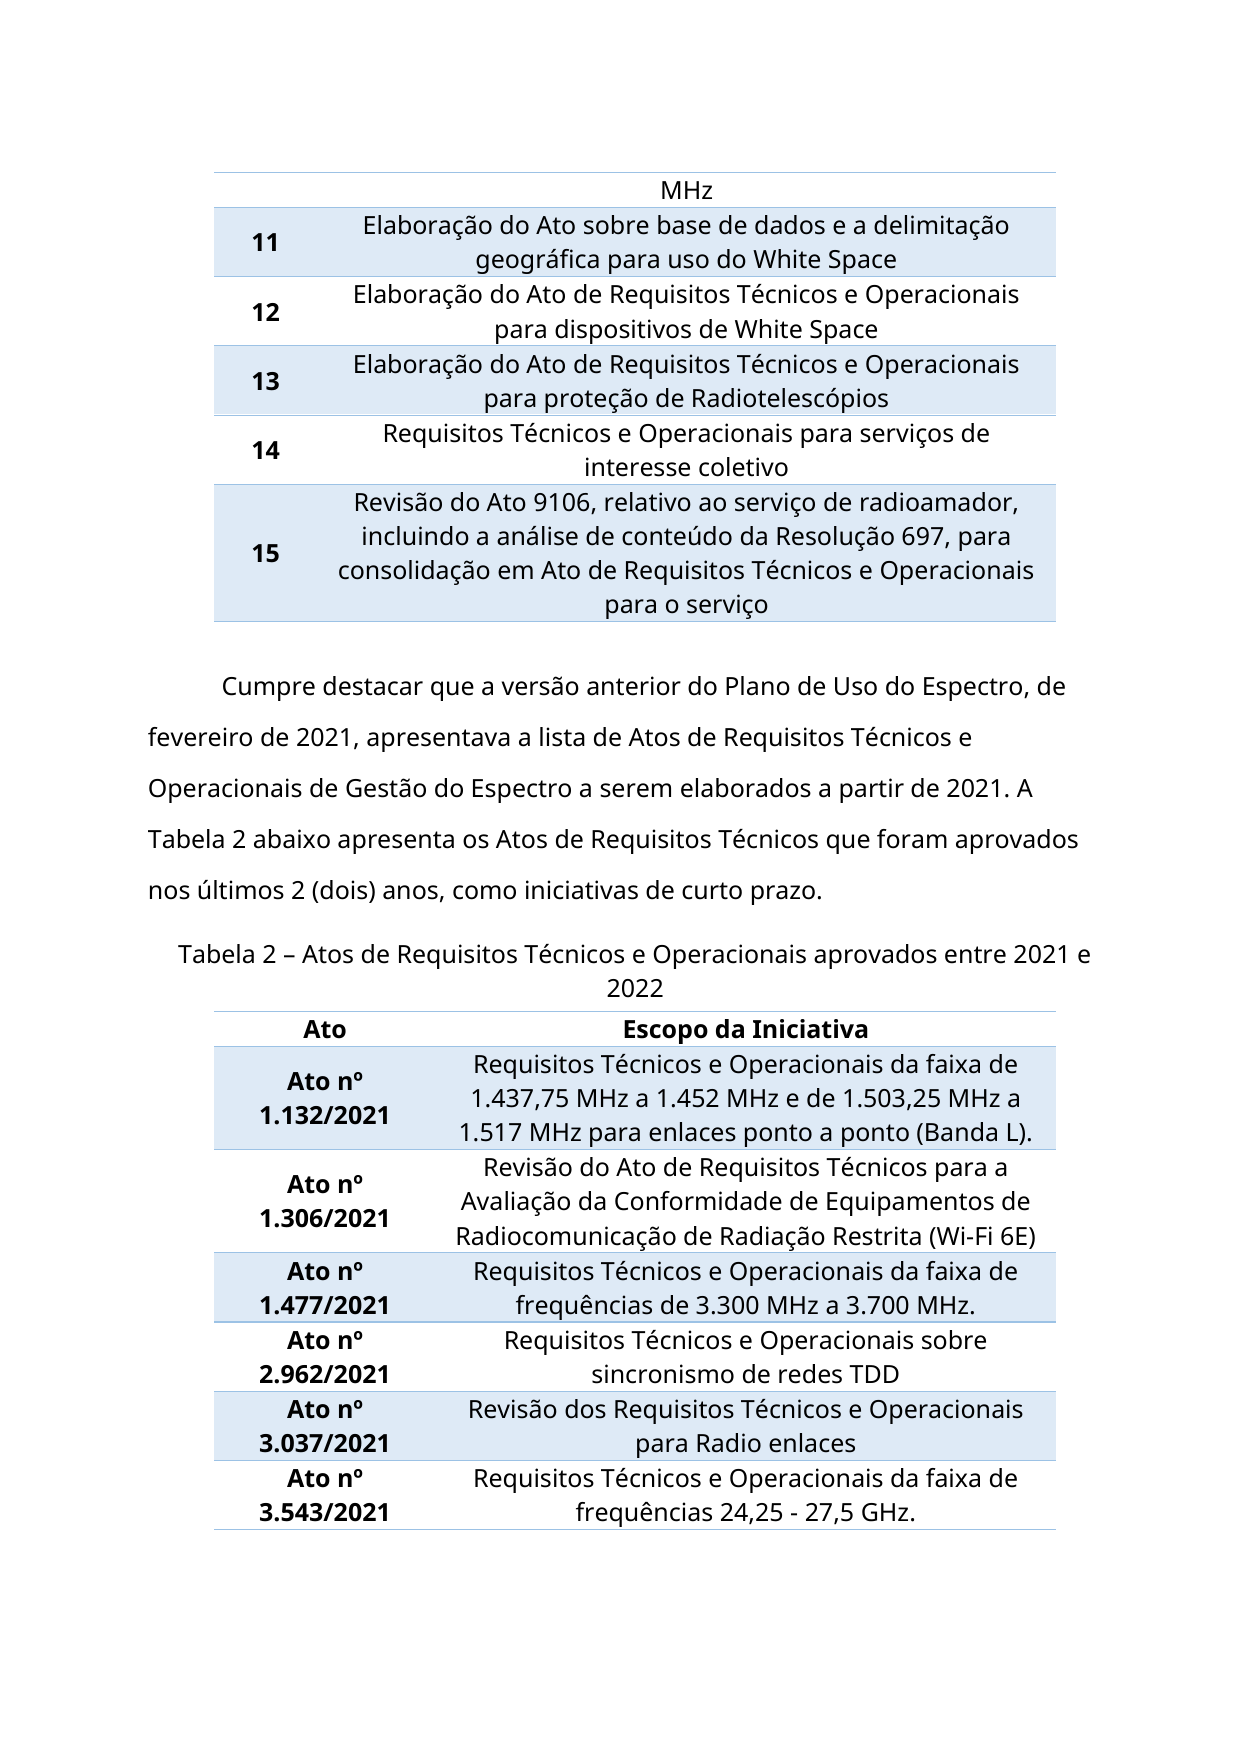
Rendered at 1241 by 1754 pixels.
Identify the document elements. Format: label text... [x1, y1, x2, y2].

table_cell Elaboração do Ato de Requisitos Técnicos e Operacionais para dispositivos de White Space [317, 277, 1056, 345]
table_cell Elaboração do Ato de Requisitos Técnicos e Operacionais para proteção de Radiotelescópios [317, 346, 1056, 414]
table_cell Ato nº 3.543/2021 [214, 1461, 436, 1529]
table_cell Ato nº 2.962/2021 [214, 1323, 436, 1391]
text Cumpre destacar que a versão anterior do Plano de Uso do Espectro, de fevereiro de 2021, apresentava a lista de Atos de Requisitos Técnicos e Operacionais de Gestão do Espectro a serem elaborados a partir de 2021. A Tabela 2 abaixo apresenta os Atos de Requisitos Técnicos que foram aprovados nos últimos 2 (dois) anos, como iniciativas de curto prazo. [148, 668, 1110, 907]
table_cell Ato nº 3.037/2021 [214, 1392, 436, 1460]
table_cell Revisão dos Requisitos Técnicos e Operacionais para Radio enlaces [436, 1392, 1056, 1460]
table_cell Requisitos Técnicos e Operacionais sobre sincronismo de redes TDD [436, 1323, 1056, 1391]
table_cell Requisitos Técnicos e Operacionais da faixa de 1.437,75 MHz a 1.452 MHz e de 1.503,25 MHz a 1.517 MHz para enlaces ponto a ponto (Banda L). [436, 1047, 1056, 1149]
table_cell Ato nº 1.477/2021 [214, 1253, 436, 1321]
table_header Escopo da Iniciativa [436, 1012, 1056, 1046]
table_cell Revisão do Ato de Requisitos Técnicos para a Avaliação da Conformidade de Equipamentos de Radiocomunicação de Radiação Restrita (Wi-Fi 6E) [436, 1150, 1056, 1252]
table_cell 15 [214, 485, 317, 621]
table_cell 14 [214, 416, 317, 484]
table_cell Revisão do Ato 9106, relativo ao serviço de radioamador, incluindo a análise de conteúdo da Resolução 697, para consolidação em Ato de Requisitos Técnicos e Operacionais para o serviço [317, 485, 1056, 621]
table_cell 11 [214, 208, 317, 276]
table_cell Requisitos Técnicos e Operacionais para serviços de interesse coletivo [317, 416, 1056, 484]
table_cell Ato nº 1.132/2021 [214, 1047, 436, 1149]
table_cell Elaboração do Ato sobre base de dados e a delimitação geográfica para uso do White Space [317, 208, 1056, 276]
table_cell Ato nº 1.306/2021 [214, 1150, 436, 1252]
table_cell [214, 173, 317, 207]
table_header Ato [214, 1012, 436, 1046]
table_cell Requisitos Técnicos e Operacionais da faixa de frequências 24,25 - 27,5 GHz. [436, 1461, 1056, 1529]
table_cell 13 [214, 346, 317, 414]
table_cell MHz [317, 173, 1056, 207]
text Tabela 2 – Atos de Requisitos Técnicos e Operacionais aprovados entre 2021 e 2022 [148, 936, 1122, 1004]
table_cell Requisitos Técnicos e Operacionais da faixa de frequências de 3.300 MHz a 3.700 MHz. [436, 1253, 1056, 1321]
table_cell 12 [214, 277, 317, 345]
